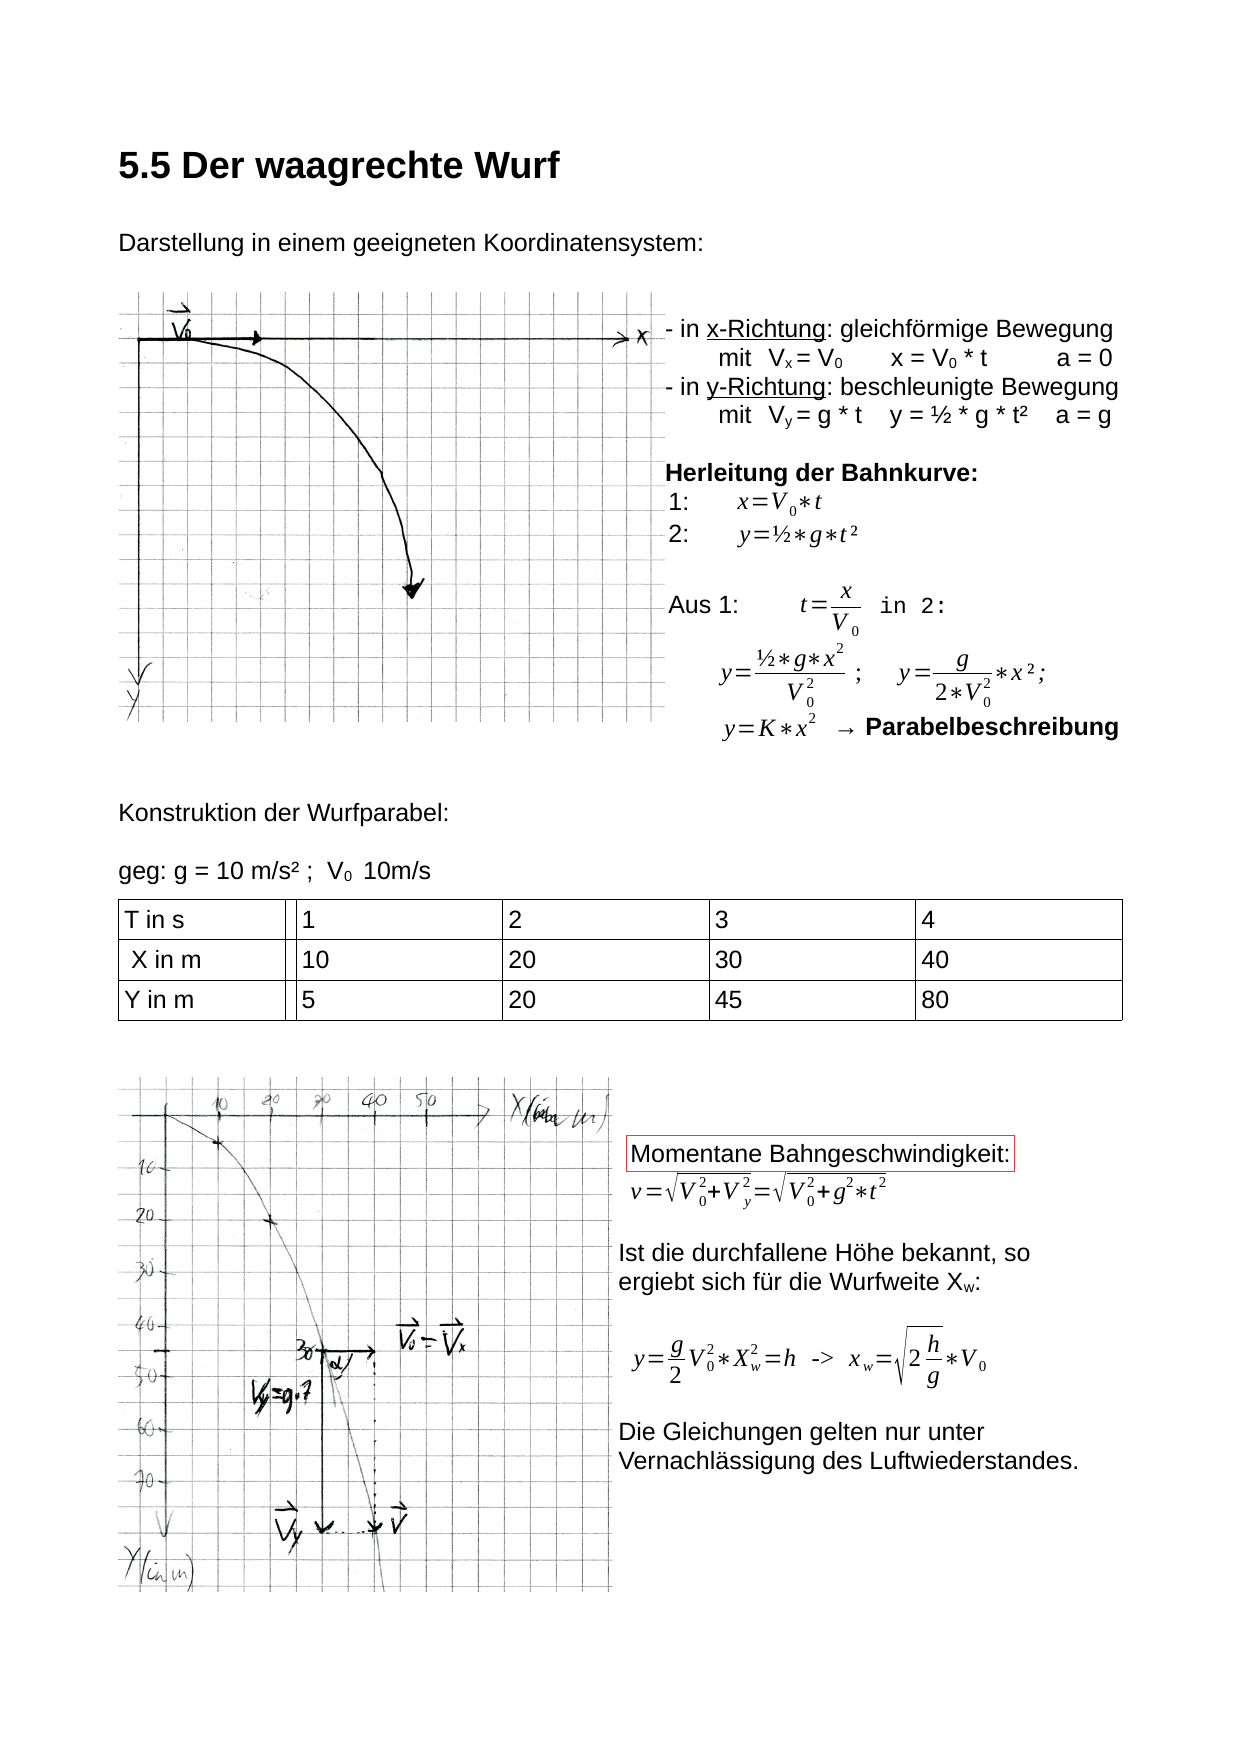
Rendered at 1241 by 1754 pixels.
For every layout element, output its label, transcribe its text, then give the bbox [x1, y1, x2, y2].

table_cell 30 [710, 940, 915, 979]
text 2: [665, 519, 1122, 548]
table_cell 5 [297, 981, 502, 1020]
table_cell 20 [503, 981, 709, 1020]
table_header T in s [119, 900, 285, 939]
table_cell 10 [297, 940, 502, 979]
text Herleitung der Bahnkurve: [665, 458, 1122, 487]
text geg: g = 10 m/s² ; V0 10m/s [118, 856, 1122, 884]
table_cell 20 [503, 940, 709, 979]
table_header 3 [710, 900, 915, 939]
text - in y-Richtung: beschleunigte Bewegung mit Vy = g * t y = ½ * g * t² a = g [665, 372, 1122, 429]
table_cell 40 [916, 940, 1122, 979]
table_cell Y in m [119, 981, 285, 1020]
text Konstruktion der Wurfparabel: [118, 798, 1122, 827]
text Aus 1: in 2: [665, 577, 1122, 640]
table_cell [286, 940, 296, 979]
text 1: [665, 487, 1122, 519]
table_header 1 [297, 900, 502, 939]
text - in x-Richtung: gleichförmige Bewegung mit Vx = V0 x = V0 * t a = 0 [665, 314, 1122, 372]
text → Parabelbeschreibung [118, 709, 1122, 741]
table_cell 45 [710, 981, 915, 1020]
text Ist die durchfallene Höhe bekannt, so ergiebt sich für die Wurfweite Xw: [613, 1238, 1122, 1296]
text Die Gleichungen gelten nur unter Vernachlässigung des Luftwiederstandes. [613, 1417, 1122, 1475]
table_header 2 [503, 900, 709, 939]
picture [118, 292, 665, 722]
table_header [286, 900, 296, 939]
table_cell [286, 981, 296, 1020]
picture [118, 1077, 613, 1592]
text Darstellung in einem geeigneten Koordinatensystem: [118, 228, 1122, 257]
table_cell 80 [916, 981, 1122, 1020]
text Momentane Bahngeschwindigkeit: [613, 1135, 1122, 1209]
table_cell X in m [119, 940, 285, 979]
table_header 4 [916, 900, 1122, 939]
subtitle 5.5 Der waagrechte Wurf [118, 143, 1122, 187]
